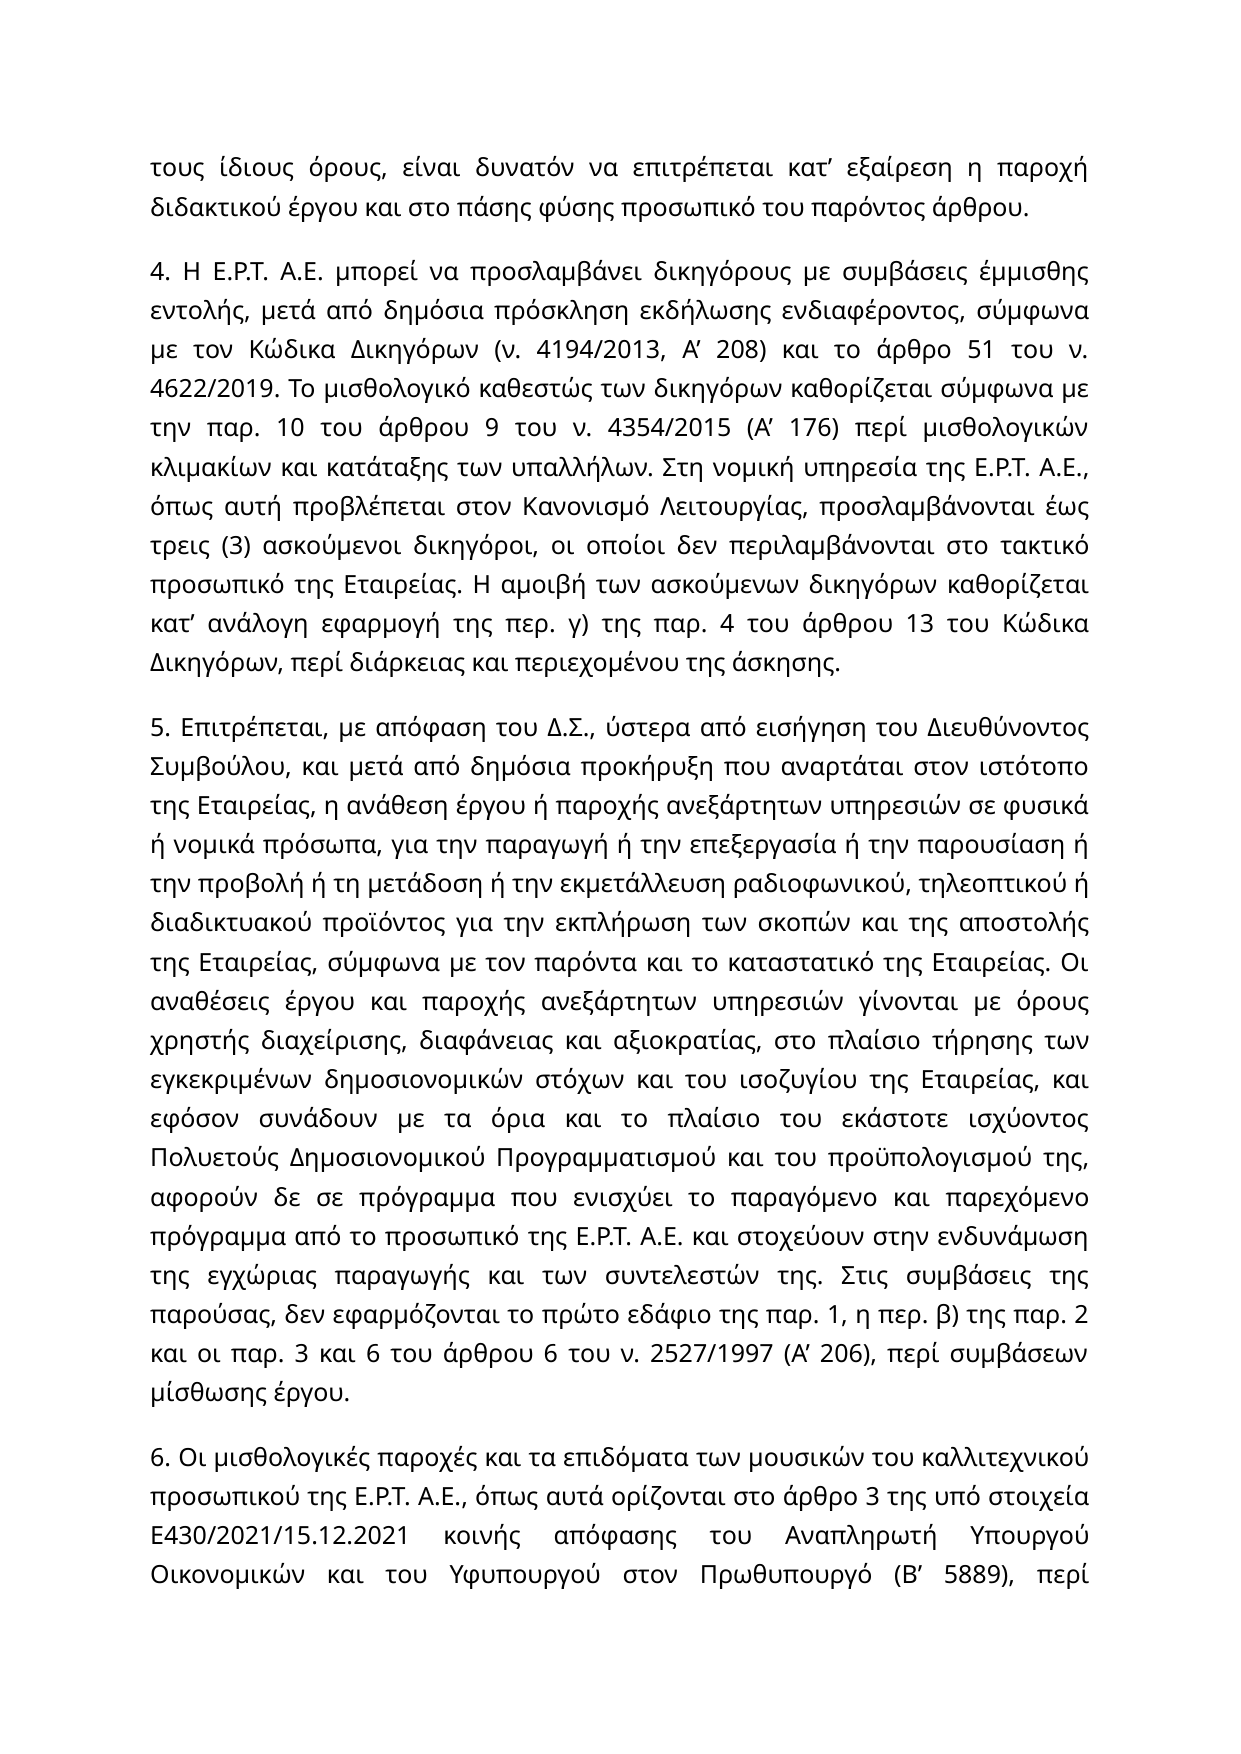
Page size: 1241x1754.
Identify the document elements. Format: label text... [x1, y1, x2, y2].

text 4. Η Ε.Ρ.Τ. Α.Ε. μπορεί να προσλαμβάνει δικηγόρους με συμβάσεις έμμισθης εντολής, μετά από δημόσια πρόσκληση εκδήλωσης ενδιαφέροντος, σύμφωνα με τον Κώδικα Δικηγόρων (ν. 4194/2013, Α’ 208) και το άρθρο 51 του ν. 4622/2019. Το μισθολογικό καθεστώς των δικηγόρων καθορίζεται σύμφωνα με την παρ. 10 του άρθρου 9 του ν. 4354/2015 (Α’ 176) περί μισθολογικών κλιμακίων και κατάταξης των υπαλλήλων. Στη νομική υπηρεσία της Ε.Ρ.Τ. Α.Ε., όπως αυτή προβλέπεται στον Κανονισμό Λειτουργίας, προσλαμβάνονται έως τρεις (3) ασκούμενοι δικηγόροι, οι οποίοι δεν περιλαμβάνονται στο τακτικό προσωπικό της Εταιρείας. Η αμοιβή των ασκούμενων δικηγόρων καθορίζεται κατ’ ανάλογη εφαρμογή της περ. γ) της παρ. 4 του άρθρου 13 του Κώδικα Δικηγόρων, περί διάρκειας και περιεχομένου της άσκησης. [150, 253, 1090, 679]
text 5. Επιτρέπεται, με απόφαση του Δ.Σ., ύστερα από εισήγηση του Διευθύνοντος Συμβούλου, και μετά από δημόσια προκήρυξη που αναρτάται στον ιστότοπο της Εταιρείας, η ανάθεση έργου ή παροχής ανεξάρτητων υπηρεσιών σε φυσικά ή νομικά πρόσωπα, για την παραγωγή ή την επεξεργασία ή την παρουσίαση ή την προβολή ή τη μετάδοση ή την εκμετάλλευση ραδιοφωνικού, τηλεοπτικού ή διαδικτυακού προϊόντος για την εκπλήρωση των σκοπών και της αποστολής της Εταιρείας, σύμφωνα με τον παρόντα και το καταστατικό της Εταιρείας. Οι αναθέσεις έργου και παροχής ανεξάρτητων υπηρεσιών γίνονται με όρους χρηστής διαχείρισης, διαφάνειας και αξιοκρατίας, στο πλαίσιο τήρησης των εγκεκριμένων δημοσιονομικών στόχων και του ισοζυγίου της Εταιρείας, και εφόσον συνάδουν με τα όρια και το πλαίσιο του εκάστοτε ισχύοντος Πολυετούς Δημοσιονομικού Προγραμματισμού και του προϋπολογισμού της, αφορούν δε σε πρόγραμμα που ενισχύει το παραγόμενο και παρεχόμενο πρόγραμμα από το προσωπικό της Ε.Ρ.Τ. Α.Ε. και στοχεύουν στην ενδυνάμωση της εγχώριας παραγωγής και των συντελεστών της. Στις συμβάσεις της παρούσας, δεν εφαρμόζονται το πρώτο εδάφιο της παρ. 1, η περ. β) της παρ. 2 και οι παρ. 3 και 6 του άρθρου 6 του ν. 2527/1997 (Α’ 206), περί συμβάσεων μίσθωσης έργου. [150, 709, 1090, 1409]
text 6. Οι μισθολογικές παροχές και τα επιδόματα των μουσικών του καλλιτεχνικού προσωπικού της Ε.Ρ.Τ. Α.Ε., όπως αυτά ορίζονται στο άρθρο 3 της υπό στοιχεία Ε430/2021/15.12.2021 κοινής απόφασης του Αναπληρωτή Υπουργού Οικονομικών και του Υφυπουργού στον Πρωθυπουργό (Β’ 5889), περί [150, 1439, 1090, 1591]
text τους ίδιους όρους, είναι δυνατόν να επιτρέπεται κατ’ εξαίρεση η παροχή διδακτικού έργου και στο πάσης φύσης προσωπικό του παρόντος άρθρου. [150, 150, 1090, 223]
